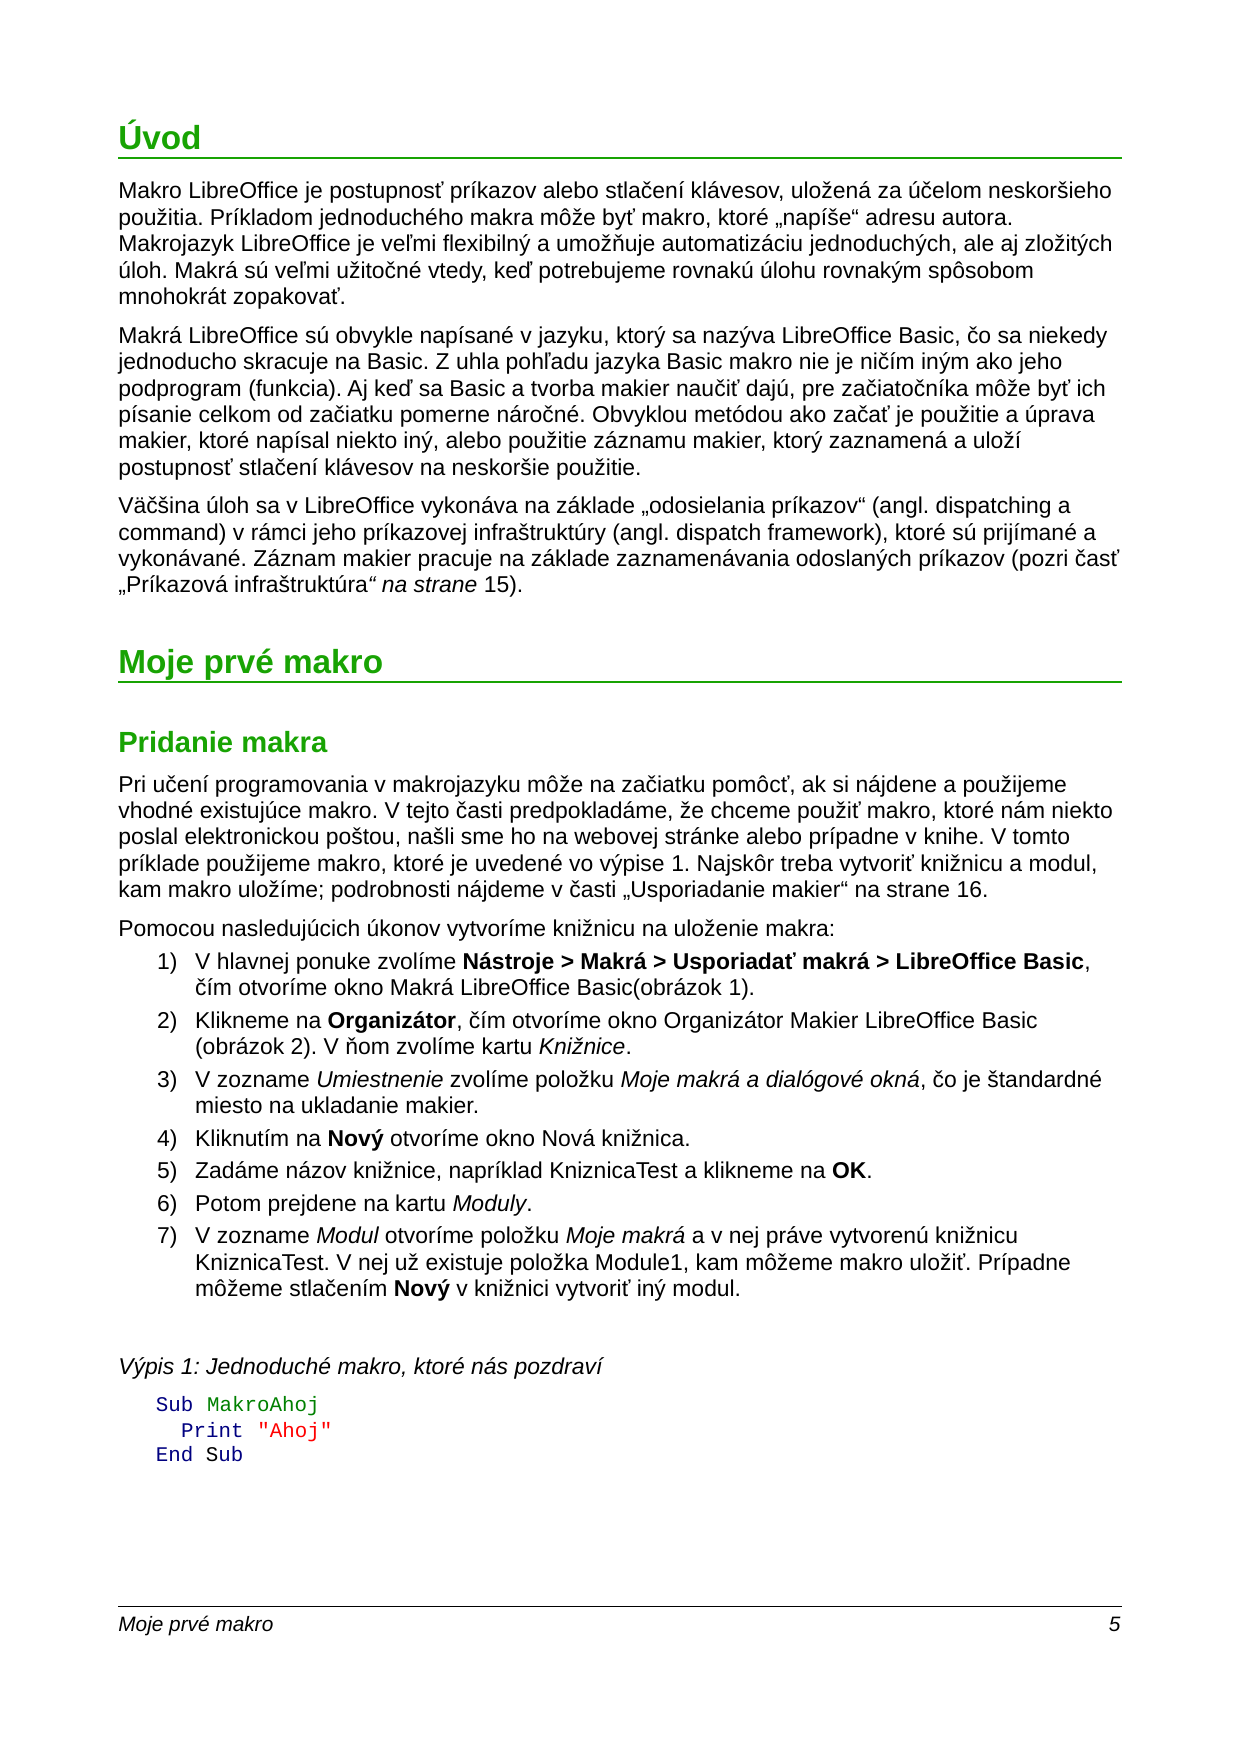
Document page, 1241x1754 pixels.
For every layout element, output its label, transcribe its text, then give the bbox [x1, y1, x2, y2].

subtitle Moje prvé makro [118, 642, 1122, 681]
subtitle Úvod [118, 118, 1122, 157]
text End Sub [156, 1444, 1122, 1468]
list Zadáme názov knižnice, napríklad KniznicaTest a klikneme na OK. [177, 1157, 1122, 1183]
text Print "Ahoj" [156, 1418, 1122, 1444]
list Kliknutím na Nový otvoríme okno Nová knižnica. [177, 1124, 1122, 1151]
list Potom prejdene na kartu Moduly. [177, 1190, 1122, 1216]
list V hlavnej ponuke zvolíme Nástroje > Makrá > Usporiadať makrá > LibreOffice Basic, čím otvoríme okno Makrá LibreOffice Basic(obrázok 1). [177, 948, 1122, 1000]
text Makro LibreOffice je postupnosť príkazov alebo stlačení klávesov, uložená za účelom neskoršieho použitia. Príkladom jednoduchého makra môže byť makro, ktoré „napíše“ adresu autora. Makrojazyk LibreOffice je veľmi flexibilný a umožňuje automatizáciu jednoduchých, ale aj zložitých úloh. Makrá sú veľmi užitočné vtedy, keď potrebujeme rovnakú úlohu rovnakým spôsobom mnohokrát zopakovať. [118, 177, 1122, 309]
text Pri učení programovania v makrojazyku môže na začiatku pomôcť, ak si nájdene a použijeme vhodné existujúce makro. V tejto časti predpokladáme, že chceme použiť makro, ktoré nám niekto poslal elektronickou poštou, našli sme ho na webovej stránke alebo prípadne v knihe. V tomto príklade použijeme makro, ktoré je uvedené vo výpise 1. Najskôr treba vytvoriť knižnicu a modul, kam makro uložíme; podrobnosti nájdeme v časti „Usporiadanie makier“ na strane 16. [118, 771, 1122, 902]
list Klikneme na Organizátor, čím otvoríme okno Organizátor Makier LibreOffice Basic (obrázok 2). V ňom zvolíme kartu Knižnice. [177, 1007, 1122, 1059]
text Makrá LibreOffice sú obvykle napísané v jazyku, ktorý sa nazýva LibreOffice Basic, čo sa niekedy jednoducho skracuje na Basic. Z uhla pohľadu jazyka Basic makro nie je ničím iným ako jeho podprogram (funkcia). Aj keď sa Basic a tvorba makier naučiť dajú, pre začiatočníka môže byť ich písanie celkom od začiatku pomerne náročné. Obvyklou metódou ako začať je použitie a úprava makier, ktoré napísal niekto iný, alebo použitie záznamu makier, ktorý zaznamená a uloží postupnosť stlačení klávesov na neskoršie použitie. [118, 322, 1122, 480]
list V zozname Modul otvoríme položku Moje makrá a v nej práve vytvorenú knižnicu KniznicaTest. V nej už existuje položka Module1, kam môžeme makro uložiť. Prípadne môžeme stlačením Nový v knižnici vytvoriť iný modul. [177, 1222, 1122, 1301]
text Výpis 1: Jednoduché makro, ktoré nás pozdraví [118, 1353, 1122, 1379]
list Pomocou nasledujúcich úkonov vytvoríme knižnicu na uloženie makra: [118, 915, 1122, 941]
subtitle Pridanie makra [118, 724, 1122, 758]
list V zozname Umiestnenie zvolíme položku Moje makrá a dialógové okná, čo je štandardné miesto na ukladanie makier. [177, 1066, 1122, 1118]
text Sub MakroAhoj [156, 1392, 1122, 1418]
text Väčšina úloh sa v LibreOffice vykonáva na základe „odosielania príkazov“ (angl. dispatching a command) v rámci jeho príkazovej infraštruktúry (angl. dispatch framework), ktoré sú prijímané a vykonávané. Záznam makier pracuje na základe zaznamenávania odoslaných príkazov (pozri časť „Príkazová infraštruktúra“ na strane 15). [118, 492, 1122, 598]
